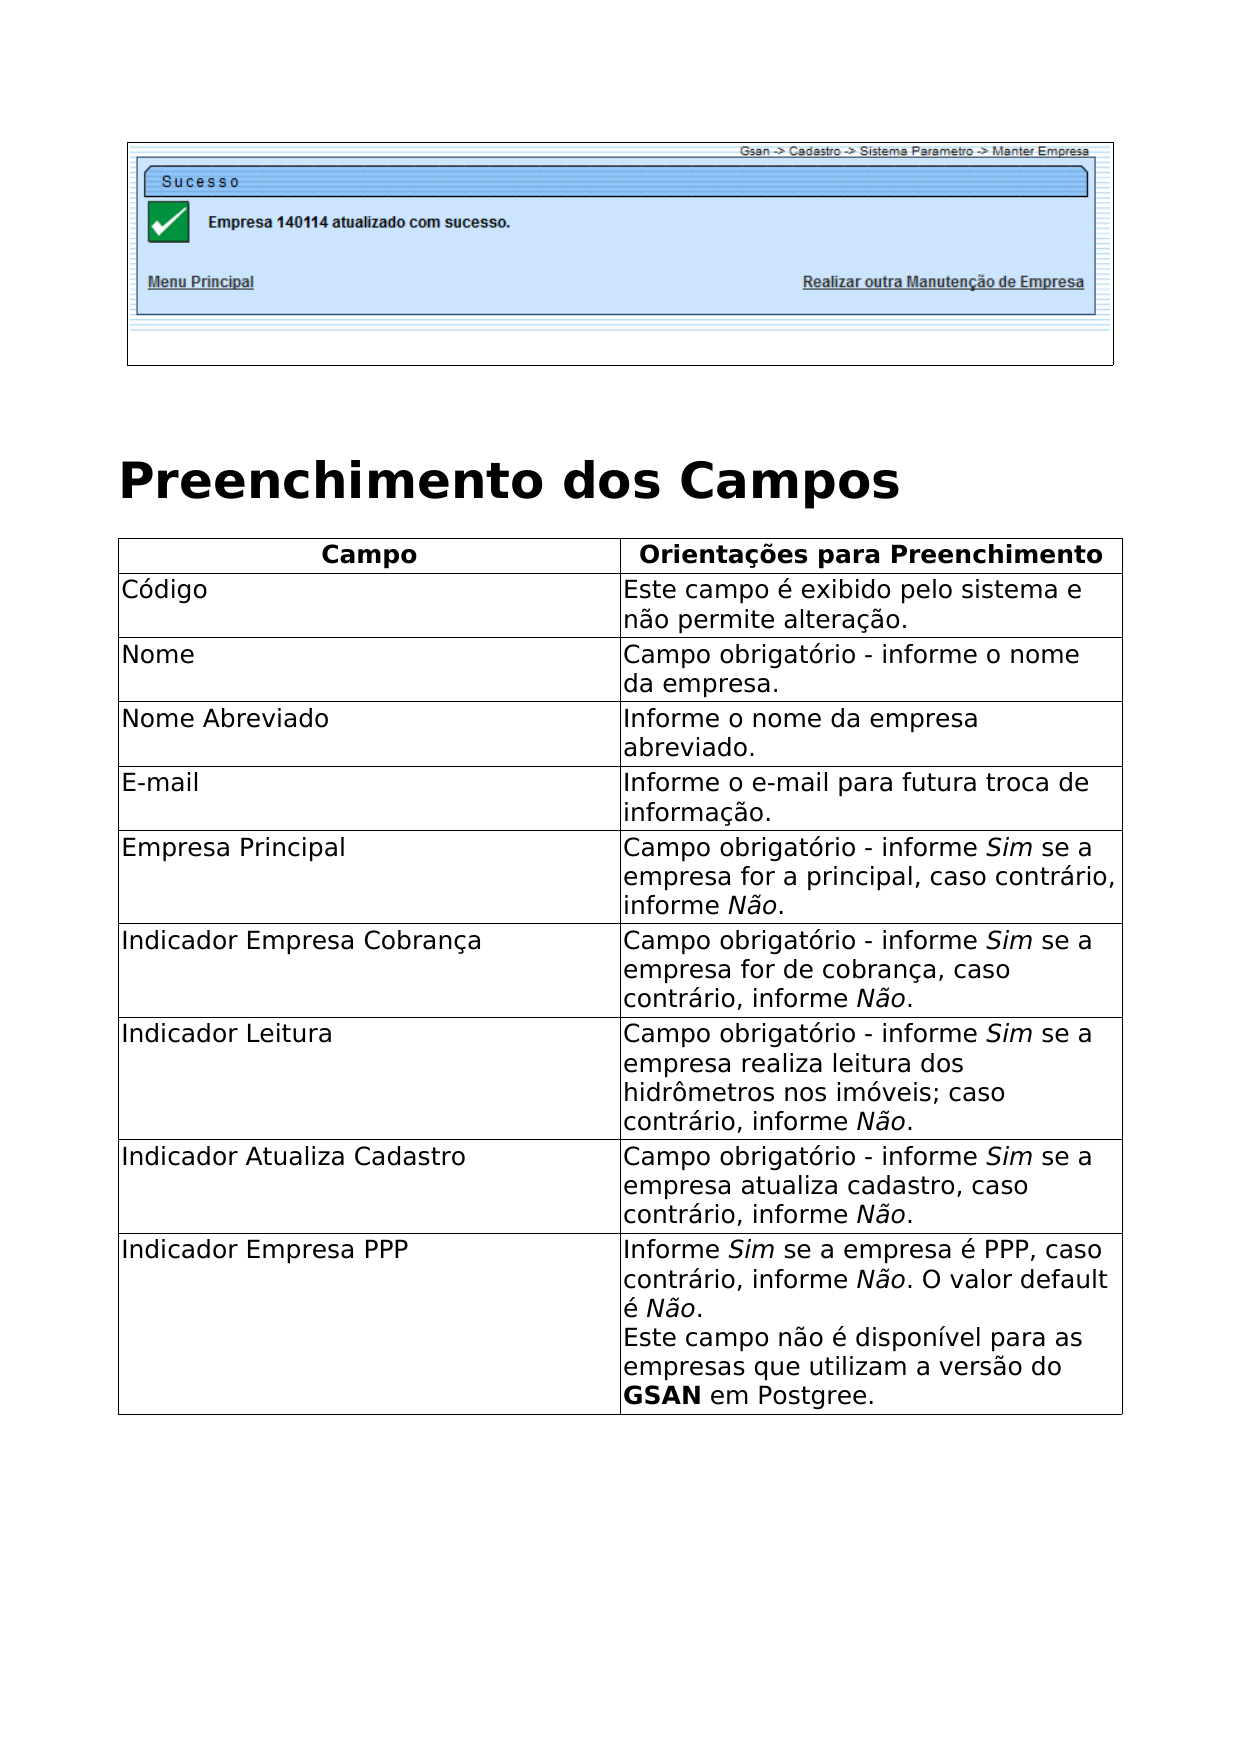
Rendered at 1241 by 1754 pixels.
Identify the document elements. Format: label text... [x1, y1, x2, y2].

picture [129, 144, 1111, 333]
table_cell Campo obrigatório - informe o nome da empresa. [621, 638, 1122, 701]
table_cell Nome [119, 638, 620, 701]
table_cell Indicador Leitura [119, 1018, 620, 1139]
table_cell Informe Sim se a empresa é PPP, caso contrário, informe Não. O valor default é Não. Este campo não é disponível para as empresas que utilizam a versão do GSAN em Postgree. [621, 1234, 1122, 1414]
table_cell E-mail [119, 767, 620, 830]
table_cell Empresa Principal [119, 831, 620, 923]
table_cell Campo obrigatório - informe Sim se a empresa realiza leitura dos hidrômetros nos imóveis; caso contrário, informe Não. [621, 1018, 1122, 1139]
table_cell Indicador Empresa Cobrança [119, 924, 620, 1017]
table_cell Campo obrigatório - informe Sim se a empresa for de cobrança, caso contrário, informe Não. [621, 924, 1122, 1017]
table_header Orientações para Preenchimento [621, 539, 1122, 573]
table_cell Este campo é exibido pelo sistema e não permite alteração. [621, 574, 1122, 637]
table_cell Indicador Atualiza Cadastro [119, 1140, 620, 1233]
table_cell Informe o e-mail para futura troca de informação. [621, 767, 1122, 830]
table_header Campo [119, 539, 620, 573]
table_cell Informe o nome da empresa abreviado. [621, 702, 1122, 766]
table_cell Campo obrigatório - informe Sim se a empresa for a principal, caso contrário, informe Não. [621, 831, 1122, 923]
table_cell Código [119, 574, 620, 637]
table_cell Indicador Empresa PPP [119, 1234, 620, 1414]
table_cell Campo obrigatório - informe Sim se a empresa atualiza cadastro, caso contrário, informe Não. [621, 1140, 1122, 1233]
table_cell Nome Abreviado [119, 702, 620, 766]
subtitle Preenchimento dos Campos [118, 452, 1122, 510]
table_header [128, 143, 1113, 364]
